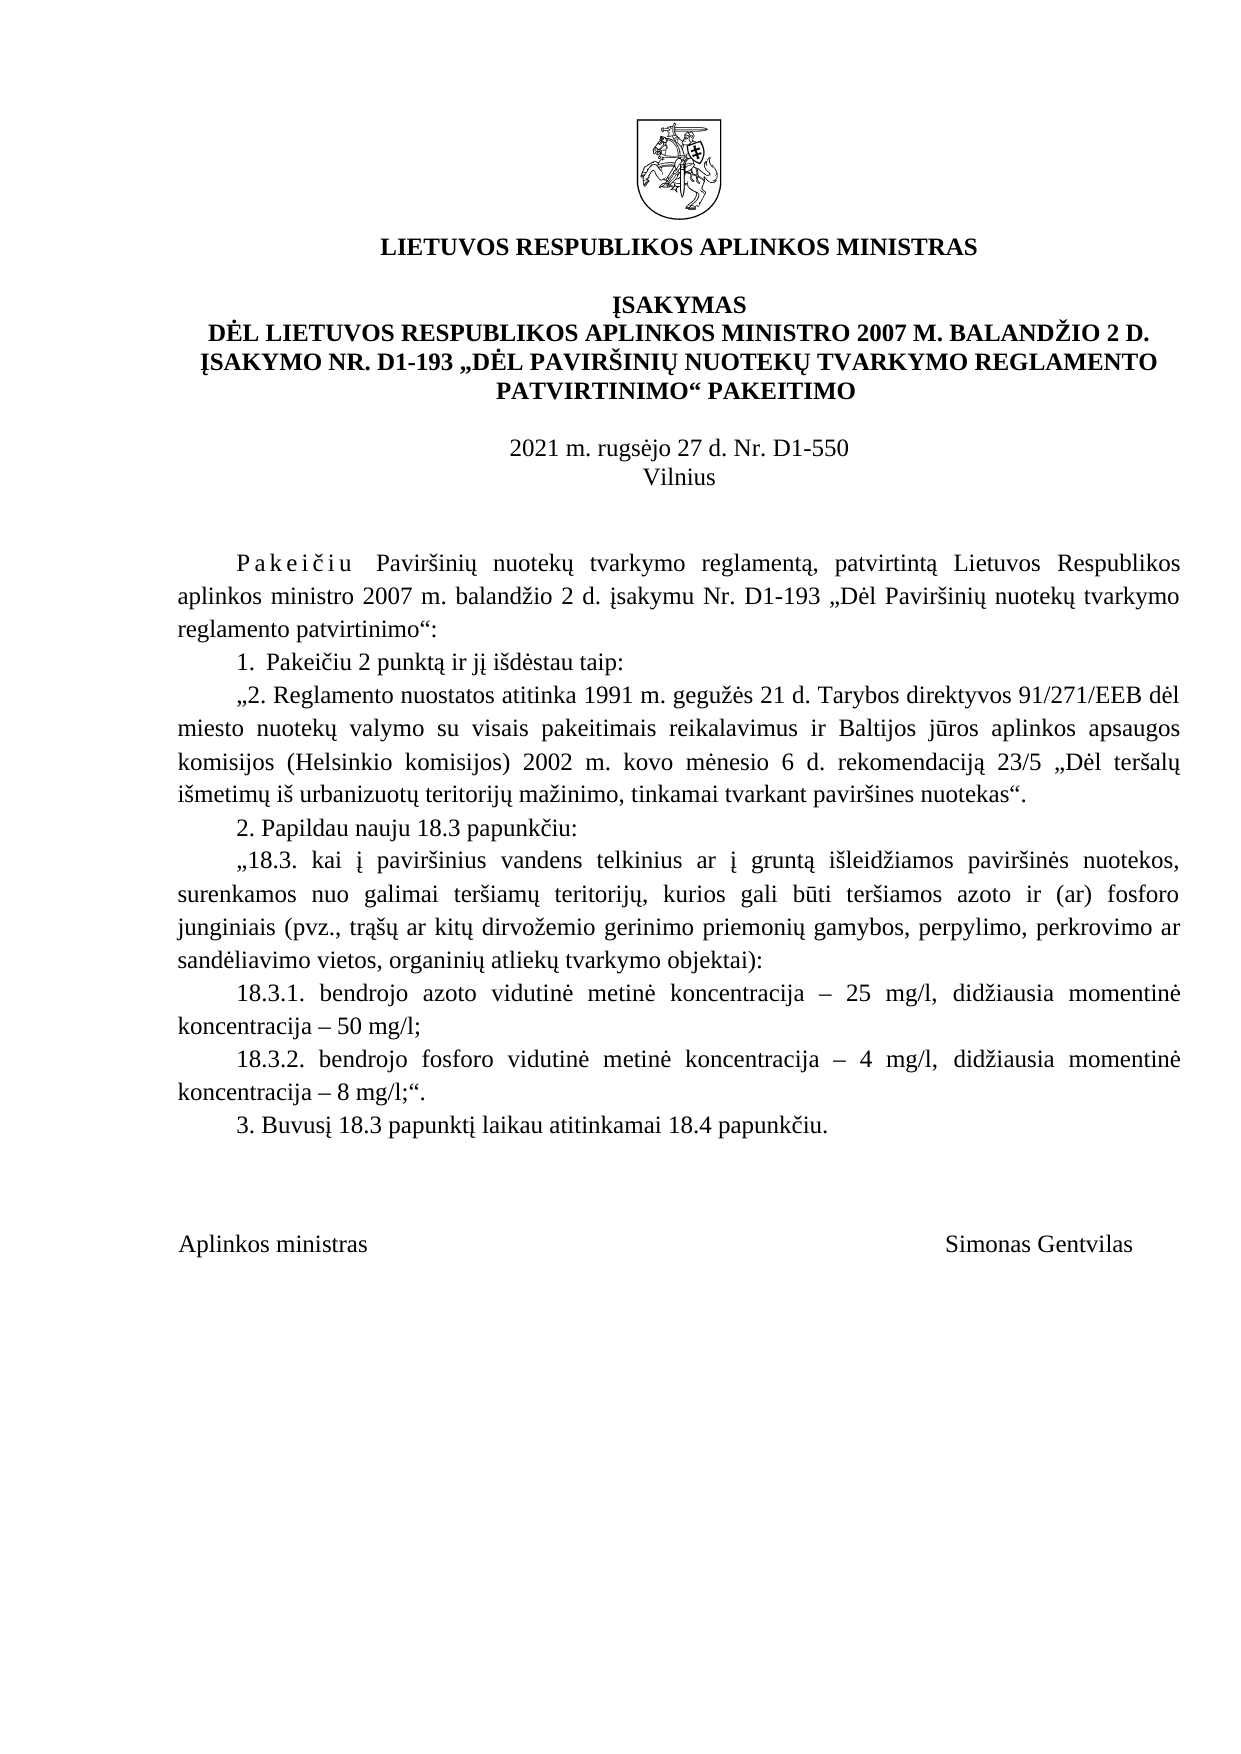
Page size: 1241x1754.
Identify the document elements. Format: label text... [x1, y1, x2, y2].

text Pakeičiu Paviršinių nuotekų tvarkymo reglamentą, patvirtintą Lietuvos Respublikos aplinkos ministro 2007 m. balandžio 2 d. įsakymu Nr. D1-193 „Dėl Paviršinių nuotekų tvarkymo reglamento patvirtinimo“: [177, 548, 1181, 643]
text 3. Buvusį 18.3 papunktį laikau atitinkamai 18.4 papunkčiu. [177, 1110, 1181, 1138]
text 18.3.1. bendrojo azoto vidutinė metinė koncentracija – 25 mg/l, didžiausia momentinė koncentracija – 50 mg/l; [177, 978, 1181, 1039]
text 2. Papildau nauju 18.3 papunkčiu: [177, 813, 1181, 841]
text 2021 m. rugsėjo 27 d. Nr. D1-550 [177, 433, 1181, 462]
text Vilnius [177, 462, 1181, 491]
text LIETUVOS RESPUBLIKOS APLINKOS MINISTRAS [177, 232, 1181, 261]
text 1. Pakeičiu 2 punktą ir jį išdėstau taip: [177, 647, 1181, 676]
text ĮSAKYMAS [177, 290, 1181, 318]
text Aplinkos ministras Simonas Gentvilas [178, 1229, 1177, 1258]
text „2. Reglamento nuostatos atitinka 1991 m. gegužės 21 d. Tarybos direktyvos 91/271/EEB dėl miesto nuotekų valymo su visais pakeitimais reikalavimus ir Baltijos jūros aplinkos apsaugos komisijos (Helsinkio komisijos) 2002 m. kovo mėnesio 6 d. rekomendaciją 23/5 „Dėl teršalų išmetimų iš urbanizuotų teritorijų mažinimo, tinkamai tvarkant paviršines nuotekas“. [177, 681, 1181, 808]
text „18.3. kai į paviršinius vandens telkinius ar į gruntą išleidžiamos paviršinės nuotekos, surenkamos nuo galimai teršiamų teritorijų, kurios gali būti teršiamos azoto ir (ar) fosforo junginiais (pvz., trąšų ar kitų dirvožemio gerinimo priemonių gamybos, perpylimo, perkrovimo ar sandėliavimo vietos, organinių atliekų tvarkymo objektai): [177, 846, 1181, 973]
text 18.3.2. bendrojo fosforo vidutinė metinė koncentracija – 4 mg/l, didžiausia momentinė koncentracija – 8 mg/l;“. [177, 1044, 1181, 1106]
text DĖL LIETUVOS RESPUBLIKOS APLINKOS MINISTRO 2007 m. bALANDŽIO 2 d. įsakymO Nr. d1-193 „Dėl PAVIRŠINIŲ NUOTEKŲ TVARKYMO REGLAMENTO PATVIRTINIMO“ pakeitimo [177, 318, 1181, 405]
